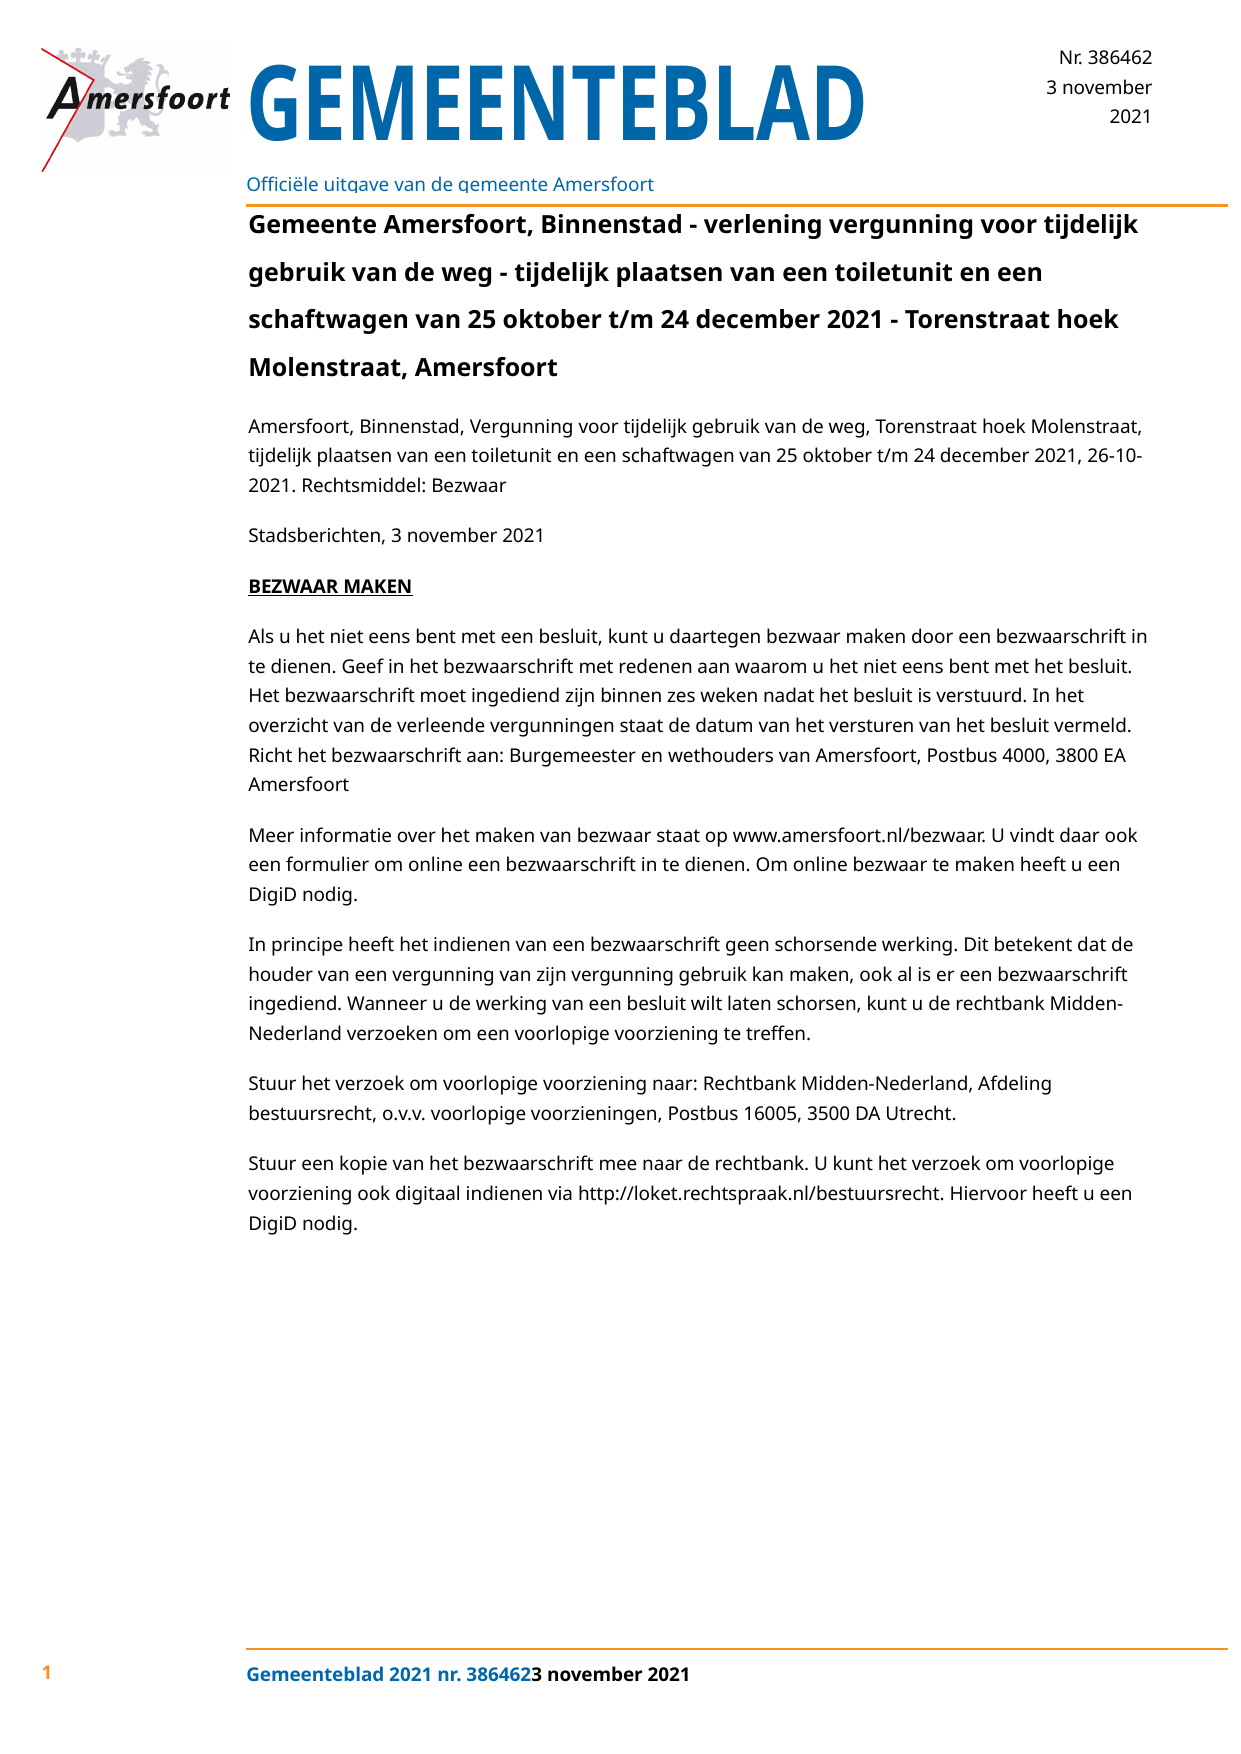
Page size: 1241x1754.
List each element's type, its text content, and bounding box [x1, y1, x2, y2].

text Als u het niet eens bent met een besluit, kunt u daartegen bezwaar maken door een bezwaarschrift in te dienen. Geef in het bezwaarschrift met redenen aan waarom u het niet eens bent met het besluit. Het bezwaarschrift moet ingediend zijn binnen zes weken nadat het besluit is verstuurd. In het overzicht van de verleende vergunningen staat de datum van het versturen van het besluit vermeld. Richt het bezwaarschrift aan: Burgemeester en wethouders van Amersfoort, Postbus 4000, 3800 EA Amersfoort [248, 623, 1152, 797]
text Stadsberichten, 3 november 2021 [248, 523, 1152, 548]
text Amersfoort, Binnenstad, Vergunning voor tijdelijk gebruik van de weg, Torenstraat hoek Molenstraat, tijdelijk plaatsen van een toiletunit en een schaftwagen van 25 oktober t/m 24 december 2021, 26-10-2021. Rechtsmiddel: Bezwaar [248, 413, 1152, 498]
picture [41, 47, 231, 172]
text Meer informatie over het maken van bezwaar staat op www.amersfoort.nl/bezwaar. U vindt daar ook een formulier om online een bezwaarschrift in te dienen. Om online bezwaar te maken heeft u een DigiD nodig. [248, 822, 1152, 907]
text BEZWAAR MAKEN [248, 573, 1152, 599]
text Gemeente Amersfoort, Binnenstad - verlening vergunning voor tijdelijk gebruik van de weg - tijdelijk plaatsen van een toiletunit en een schaftwagen van 25 oktober t/m 24 december 2021 - Torenstraat hoek Molenstraat, Amersfoort [248, 207, 1152, 384]
text In principe heeft het indienen van een bezwaarschrift geen schorsende werking. Dit betekent dat de houder van een vergunning van zijn vergunning gebruik kan maken, ook al is er een bezwaarschrift ingediend. Wanneer u de werking van een besluit wilt laten schorsen, kunt u de rechtbank Midden-Nederland verzoeken om een voorlopige voorziening te treffen. [248, 931, 1152, 1046]
text Stuur een kopie van het bezwaarschrift mee naar de rechtbank. U kunt het verzoek om voorlopige voorziening ook digitaal indienen via http://loket.rechtspraak.nl/bestuursrecht. Hiervoor heeft u een DigiD nodig. [248, 1151, 1152, 1236]
text Stuur het verzoek om voorlopige voorziening naar: Rechtbank Midden-Nederland, Afdeling bestuursrecht, o.v.v. voorlopige voorzieningen, Postbus 16005, 3500 DA Utrecht. [248, 1071, 1152, 1126]
